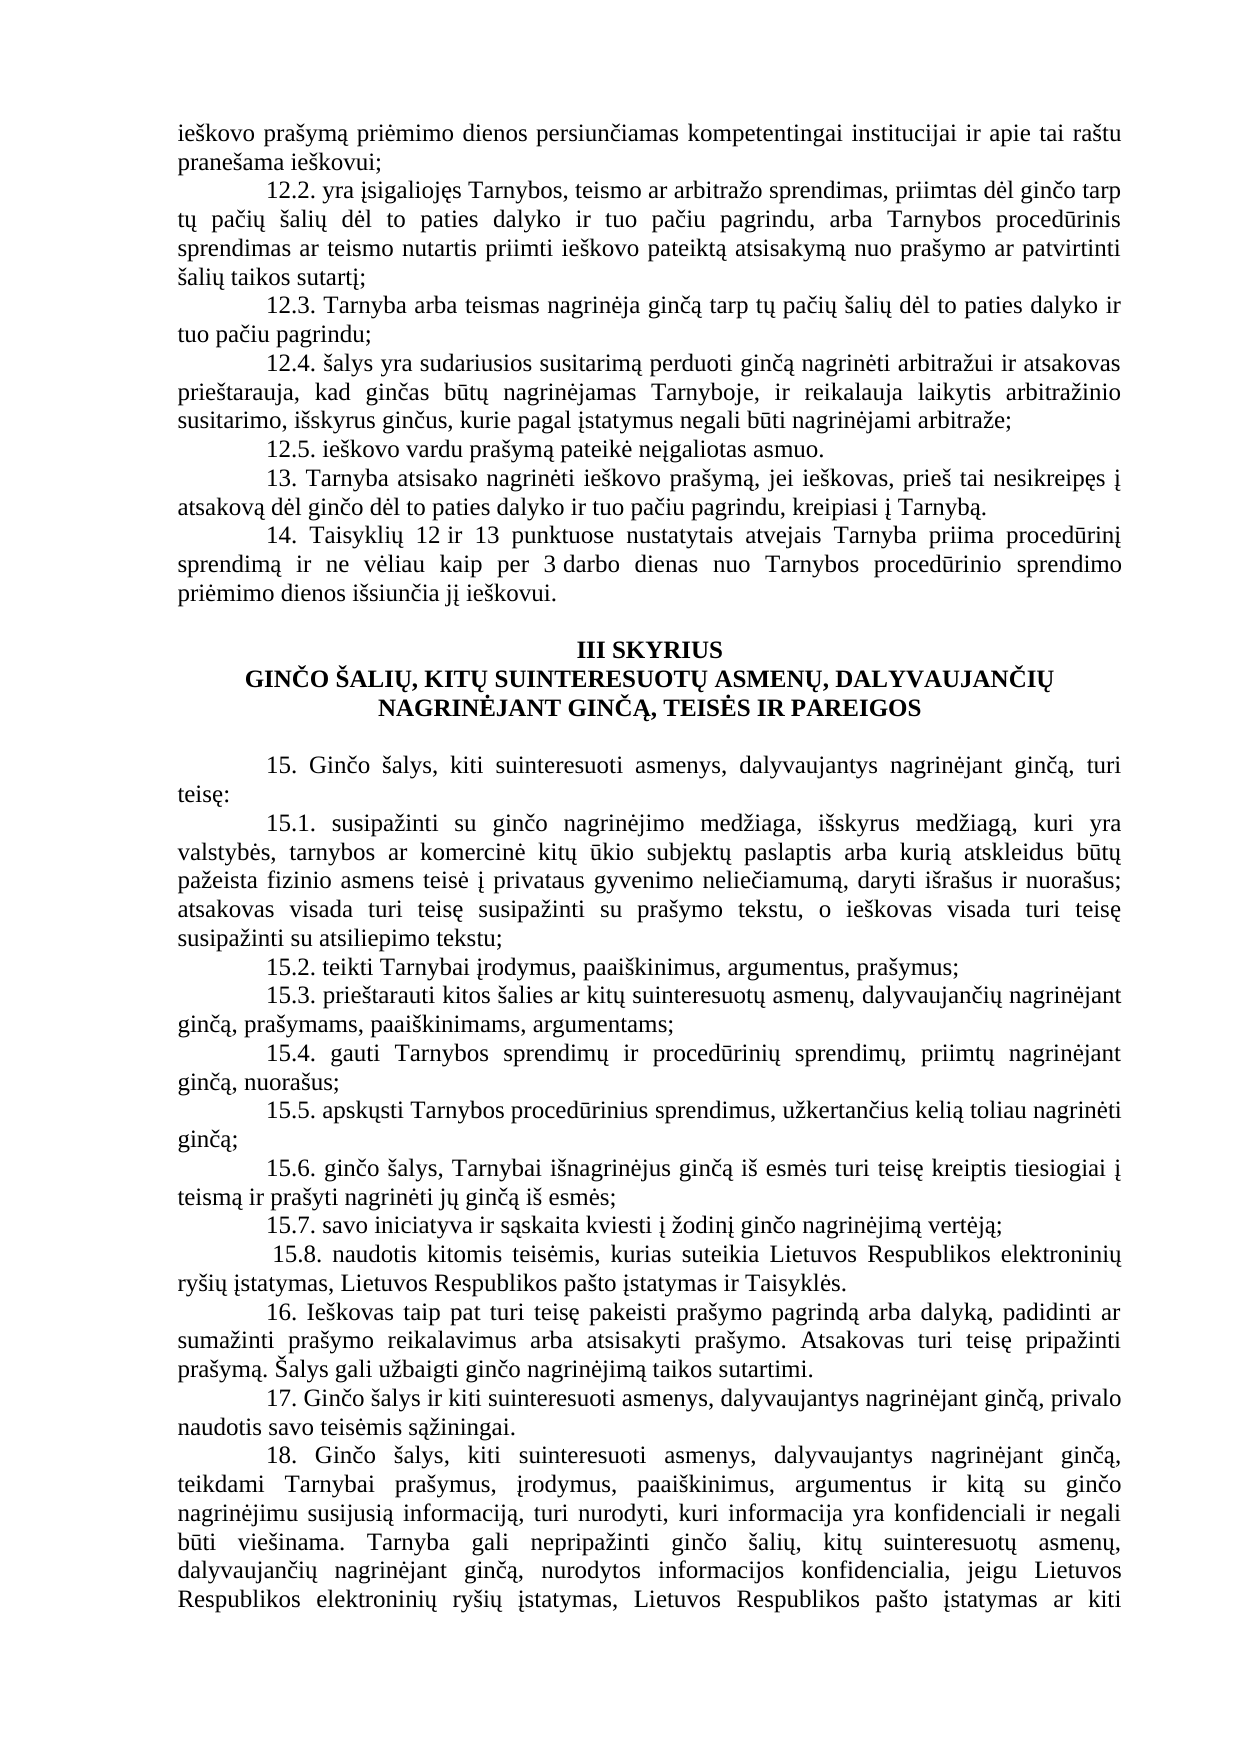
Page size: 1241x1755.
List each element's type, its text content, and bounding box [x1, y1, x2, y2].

text 15.2. teikti Tarnybai įrodymus, paaiškinimus, argumentus, prašymus; [177, 952, 1122, 981]
text 15.4. gauti Tarnybos sprendimų ir procedūrinių sprendimų, priimtų nagrinėjant ginčą, nuorašus; [177, 1038, 1122, 1096]
text III SKYRIUS [177, 636, 1122, 664]
text 15.8. naudotis kitomis teisėmis, kurias suteikia Lietuvos Respublikos elektroninių ryšių įstatymas, Lietuvos Respublikos pašto įstatymas ir Taisyklės. [177, 1239, 1122, 1297]
text 15. Ginčo šalys, kiti suinteresuoti asmenys, dalyvaujantys nagrinėjant ginčą, turi teisę: [177, 751, 1122, 808]
text 15.6. ginčo šalys, Tarnybai išnagrinėjus ginčą iš esmės turi teisę kreiptis tiesiogiai į teismą ir prašyti nagrinėti jų ginčą iš esmės; [177, 1153, 1122, 1211]
text 15.5. apskųsti Tarnybos procedūrinius sprendimus, užkertančius kelią toliau nagrinėti ginčą; [177, 1096, 1122, 1153]
text 12.4. šalys yra sudariusios susitarimą perduoti ginčą nagrinėti arbitražui ir atsakovas prieštarauja, kad ginčas būtų nagrinėjamas Tarnyboje, ir reikalauja laikytis arbitražinio susitarimo, išskyrus ginčus, kurie pagal įstatymus negali būti nagrinėjami arbitraže; [177, 348, 1122, 434]
text 17. Ginčo šalys ir kiti suinteresuoti asmenys, dalyvaujantys nagrinėjant ginčą, privalo naudotis savo teisėmis sąžiningai. [177, 1383, 1122, 1441]
text 12.3. Tarnyba arba teismas nagrinėja ginčą tarp tų pačių šalių dėl to paties dalyko ir tuo pačiu pagrindu; [177, 291, 1122, 348]
text 12.5. ieškovo vardu prašymą pateikė neįgaliotas asmuo. [177, 434, 1122, 463]
text 13. Tarnyba atsisako nagrinėti ieškovo prašymą, jei ieškovas, prieš tai nesikreipęs į atsakovą dėl ginčo dėl to paties dalyko ir tuo pačiu pagrindu, kreipiasi į Tarnybą. [177, 463, 1122, 521]
text GINČO ŠALIŲ, KITŲ SUINTERESUOTŲ ASMENŲ, DALYVAUJANČIŲ NAGRINĖJANT GINČĄ, TEISĖS IR PAREIGOS [177, 664, 1122, 722]
text 15.1. susipažinti su ginčo nagrinėjimo medžiaga, išskyrus medžiagą, kuri yra valstybės, tarnybos ar komercinė kitų ūkio subjektų paslaptis arba kurią atskleidus būtų pažeista fizinio asmens teisė į privataus gyvenimo neliečiamumą, daryti išrašus ir nuorašus; atsakovas visada turi teisę susipažinti su prašymo tekstu, o ieškovas visada turi teisę susipažinti su atsiliepimo tekstu; [177, 808, 1122, 952]
text 12.2. yra įsigaliojęs Tarnybos, teismo ar arbitražo sprendimas, priimtas dėl ginčo tarp tų pačių šalių dėl to paties dalyko ir tuo pačiu pagrindu, arba Tarnybos procedūrinis sprendimas ar teismo nutartis priimti ieškovo pateiktą atsisakymą nuo prašymo ar patvirtinti šalių taikos sutartį; [177, 176, 1122, 291]
text 15.7. savo iniciatyva ir sąskaita kviesti į žodinį ginčo nagrinėjimą vertėją; [177, 1211, 1122, 1239]
text 15.3. prieštarauti kitos šalies ar kitų suinteresuotų asmenų, dalyvaujančių nagrinėjant ginčą, prašymams, paaiškinimams, argumentams; [177, 981, 1122, 1038]
text 16. Ieškovas taip pat turi teisę pakeisti prašymo pagrindą arba dalyką, padidinti ar sumažinti prašymo reikalavimus arba atsisakyti prašymo. Atsakovas turi teisę pripažinti prašymą. Šalys gali užbaigti ginčo nagrinėjimą taikos sutartimi. [177, 1297, 1122, 1383]
text 14. Taisyklių 12 ir 13 punktuose nustatytais atvejais Tarnyba priima procedūrinį sprendimą ir ne vėliau kaip per 3 darbo dienas nuo Tarnybos procedūrinio sprendimo priėmimo dienos išsiunčia jį ieškovui. [177, 521, 1122, 607]
text 18. Ginčo šalys, kiti suinteresuoti asmenys, dalyvaujantys nagrinėjant ginčą, teikdami Tarnybai prašymus, įrodymus, paaiškinimus, argumentus ir kitą su ginčo nagrinėjimu susijusią informaciją, turi nurodyti, kuri informacija yra konfidenciali ir negali būti viešinama. Tarnyba gali nepripažinti ginčo šalių, kitų suinteresuotų asmenų, dalyvaujančių nagrinėjant ginčą, nurodytos informacijos konfidencialia, jeigu Lietuvos Respublikos elektroninių ryšių įstatymas, Lietuvos Respublikos pašto įstatymas ar kiti [177, 1441, 1122, 1613]
text ieškovo prašymą priėmimo dienos persiunčiamas kompetentingai institucijai ir apie tai raštu pranešama ieškovui; [177, 118, 1122, 176]
